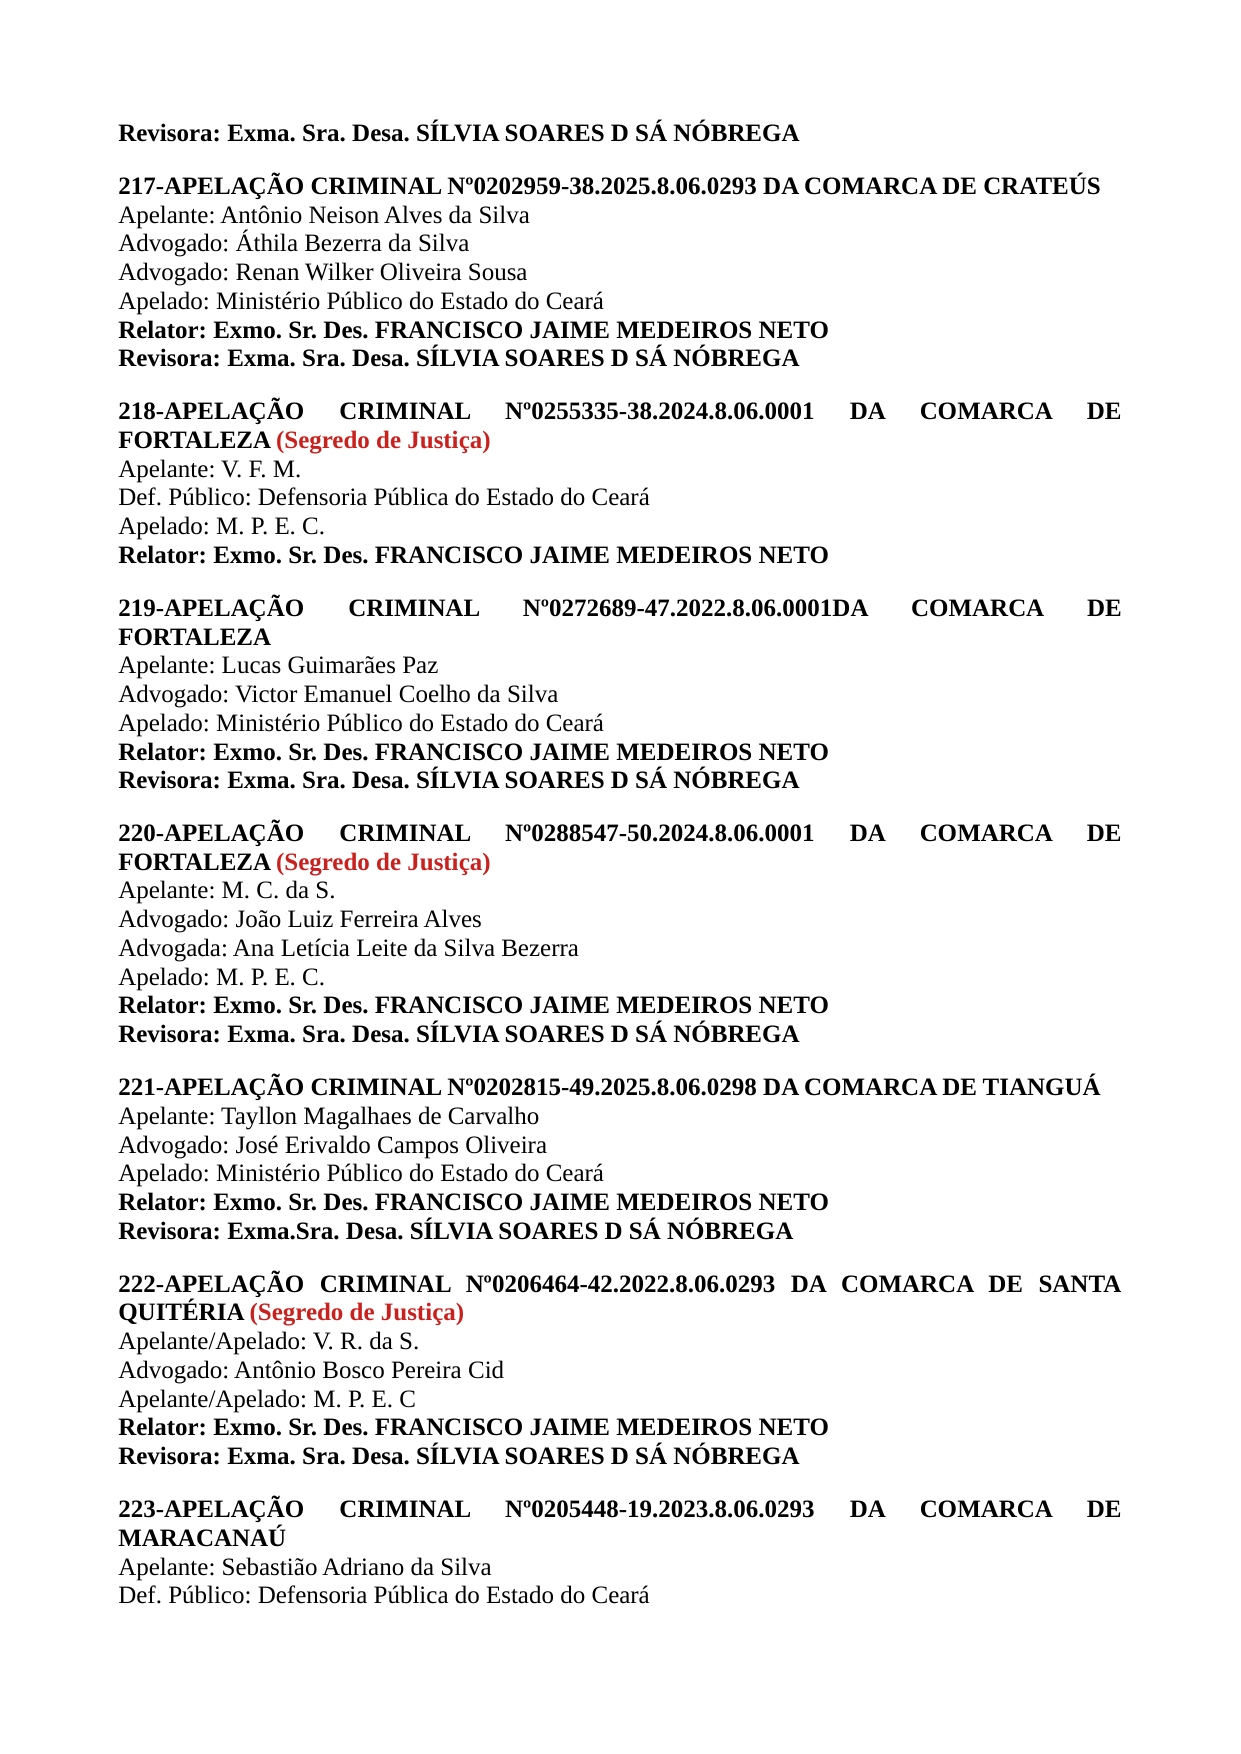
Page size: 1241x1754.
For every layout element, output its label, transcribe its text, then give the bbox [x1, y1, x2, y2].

text Apelado: Ministério Público do Estado do Ceará [118, 1158, 1122, 1187]
text Apelado: Ministério Público do Estado do Ceará [118, 286, 1122, 315]
text 223-APELAÇÃO CRIMINAL Nº0205448-19.2023.8.06.0293 DA COMARCA DE MARACANAÚ [118, 1494, 1122, 1552]
text Advogado: Victor Emanuel Coelho da Silva [118, 679, 1122, 708]
text Apelado: M. P. E. C. [118, 511, 1122, 540]
text Revisora: Exma.Sra. Desa. SÍLVIA SOARES D SÁ NÓBREGA [118, 1216, 1122, 1245]
text Apelante: M. C. da S. [118, 876, 1122, 904]
text Apelante/Apelado: M. P. E. C [118, 1384, 1122, 1412]
text Advogado: Renan Wilker Oliveira Sousa [118, 257, 1122, 286]
text Advogada: Ana Letícia Leite da Silva Bezerra [118, 933, 1122, 962]
text 222-APELAÇÃO CRIMINAL Nº0206464-42.2022.8.06.0293 DA COMARCA DE SANTA QUITÉRIA (Segredo de Justiça) [118, 1269, 1122, 1326]
text Def. Público: Defensoria Pública do Estado do Ceará [118, 482, 1122, 511]
text Revisora: Exma. Sra. Desa. SÍLVIA SOARES D SÁ NÓBREGA [118, 343, 1122, 372]
text Relator: Exmo. Sr. Des. FRANCISCO JAIME MEDEIROS NETO [118, 1187, 1122, 1216]
text Apelante: Sebastião Adriano da Silva [118, 1552, 1122, 1580]
text Relator: Exmo. Sr. Des. FRANCISCO JAIME MEDEIROS NETO [118, 991, 1122, 1019]
text Revisora: Exma. Sra. Desa. SÍLVIA SOARES D SÁ NÓBREGA [118, 1441, 1122, 1470]
text Apelado: Ministério Público do Estado do Ceará [118, 708, 1122, 737]
text Apelante: V. F. M. [118, 454, 1122, 482]
text Revisora: Exma. Sra. Desa. SÍLVIA SOARES D SÁ NÓBREGA [118, 118, 1122, 147]
text Advogado: João Luiz Ferreira Alves [118, 904, 1122, 933]
text Relator: Exmo. Sr. Des. FRANCISCO JAIME MEDEIROS NETO [118, 315, 1122, 343]
text Revisora: Exma. Sra. Desa. SÍLVIA SOARES D SÁ NÓBREGA [118, 765, 1122, 794]
text Advogado: Áthila Bezerra da Silva [118, 228, 1122, 257]
text Apelante/Apelado: V. R. da S. [118, 1326, 1122, 1355]
text Apelante: Lucas Guimarães Paz [118, 650, 1122, 679]
text Apelante: Tayllon Magalhaes de Carvalho [118, 1101, 1122, 1130]
text Def. Público: Defensoria Pública do Estado do Ceará [118, 1580, 1122, 1609]
text 219-APELAÇÃO CRIMINAL Nº0272689-47.2022.8.06.0001DA COMARCA DE FORTALEZA [118, 593, 1122, 650]
text Advogado: Antônio Bosco Pereira Cid [118, 1355, 1122, 1384]
text Relator: Exmo. Sr. Des. FRANCISCO JAIME MEDEIROS NETO [118, 540, 1122, 569]
text 218-APELAÇÃO CRIMINAL Nº0255335-38.2024.8.06.0001 DA COMARCA DE FORTALEZA (Segredo de Justiça) [118, 396, 1122, 454]
text Apelado: M. P. E. C. [118, 962, 1122, 991]
text 217-APELAÇÃO CRIMINAL Nº0202959-38.2025.8.06.0293 DA COMARCA DE CRATEÚS [118, 171, 1122, 200]
text Apelante: Antônio Neison Alves da Silva [118, 200, 1122, 228]
text Relator: Exmo. Sr. Des. FRANCISCO JAIME MEDEIROS NETO [118, 1412, 1122, 1441]
text Relator: Exmo. Sr. Des. FRANCISCO JAIME MEDEIROS NETO [118, 737, 1122, 765]
text Revisora: Exma. Sra. Desa. SÍLVIA SOARES D SÁ NÓBREGA [118, 1019, 1122, 1048]
text 221-APELAÇÃO CRIMINAL Nº0202815-49.2025.8.06.0298 DA COMARCA DE TIANGUÁ [118, 1072, 1122, 1101]
text Advogado: José Erivaldo Campos Oliveira [118, 1130, 1122, 1158]
text 220-APELAÇÃO CRIMINAL Nº0288547-50.2024.8.06.0001 DA COMARCA DE FORTALEZA (Segredo de Justiça) [118, 818, 1122, 876]
